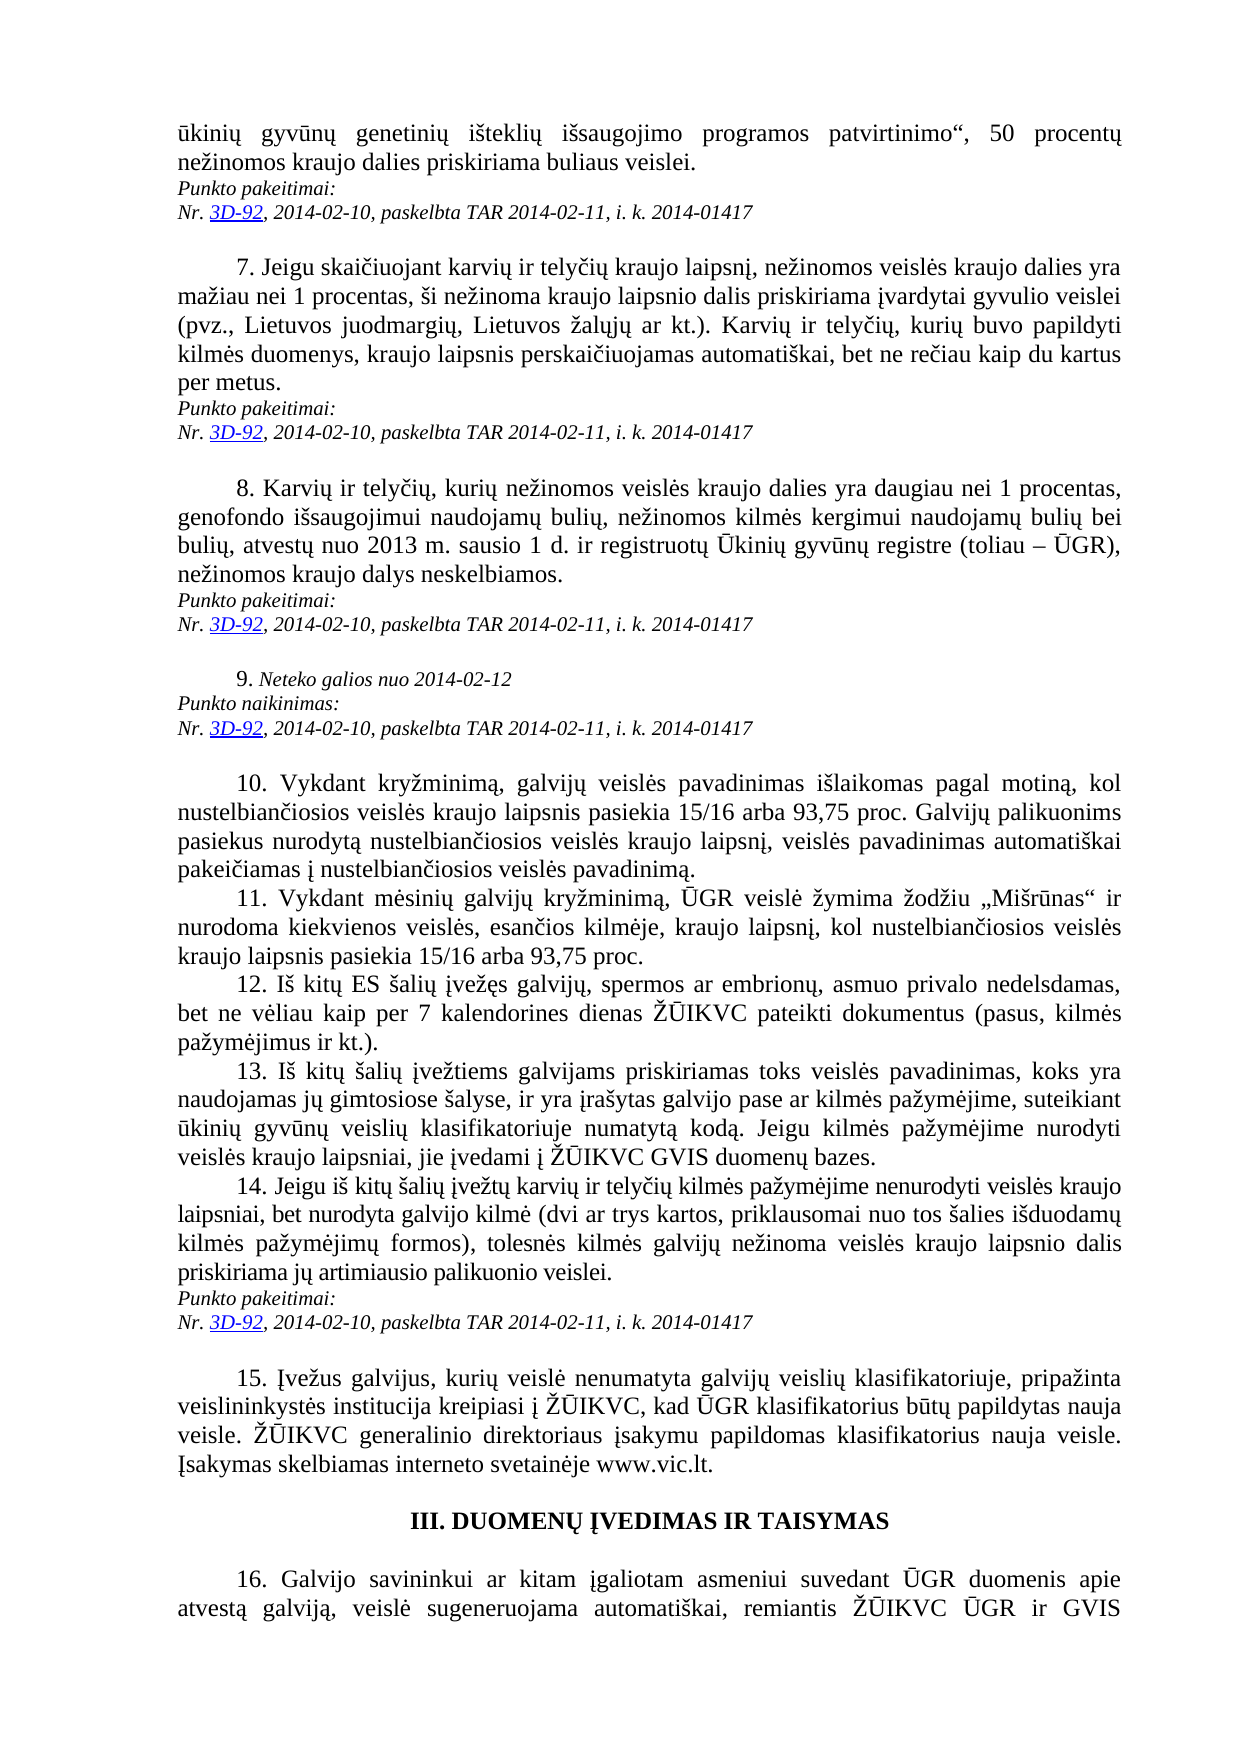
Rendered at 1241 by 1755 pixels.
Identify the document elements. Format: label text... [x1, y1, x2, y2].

text Punkto pakeitimai: [177, 588, 1122, 612]
text 15. Įvežus galvijus, kurių veislė nenumatyta galvijų veislių klasifikatoriuje, pripažinta veislininkystės institucija kreipiasi į ŽŪIKVC, kad ŪGR klasifikatorius būtų papildytas nauja veisle. ŽŪIKVC generalinio direktoriaus įsakymu papildomas klasifikatorius nauja veisle. Įsakymas skelbiamas interneto svetainėje www.vic.lt. [177, 1363, 1122, 1478]
text Nr. 3D-92, 2014-02-10, paskelbta TAR 2014-02-11, i. k. 2014-01417 [177, 715, 1122, 739]
text 16. Galvijo savininkui ar kitam įgaliotam asmeniui suvedant ŪGR duomenis apie atvestą galviją, veislė sugeneruojama automatiškai, remiantis ŽŪIKVC ŪGR ir GVIS [177, 1564, 1122, 1621]
text 12. Iš kitų ES šalių įvežęs galvijų, spermos ar embrionų, asmuo privalo nedelsdamas, bet ne vėliau kaip per 7 kalendorines dienas ŽŪIKVC pateikti dokumentus (pasus, kilmės pažymėjimus ir kt.). [177, 969, 1122, 1056]
text ūkinių gyvūnų genetinių išteklių išsaugojimo programos patvirtinimo“, 50 procentų nežinomos kraujo dalies priskiriama buliaus veislei. [177, 118, 1122, 176]
text Nr. 3D-92, 2014-02-10, paskelbta TAR 2014-02-11, i. k. 2014-01417 [177, 420, 1122, 444]
text Punkto pakeitimai: [177, 1286, 1122, 1310]
text 9. Neteko galios nuo 2014-02-12 [177, 665, 1122, 691]
text 14. Jeigu iš kitų šalių įvežtų karvių ir telyčių kilmės pažymėjime nenurodyti veislės kraujo laipsniai, bet nurodyta galvijo kilmė (dvi ar trys kartos, priklausomai nuo tos šalies išduodamų kilmės pažymėjimų formos), tolesnės kilmės galvijų nežinoma veislės kraujo laipsnio dalis priskiriama jų artimiausio palikuonio veislei. [177, 1171, 1122, 1286]
text Punkto pakeitimai: [177, 176, 1122, 200]
text 11. Vykdant mėsinių galvijų kryžminimą, ŪGR veislė žymima žodžiu „Mišrūnas“ ir nurodoma kiekvienos veislės, esančios kilmėje, kraujo laipsnį, kol nustelbiančiosios veislės kraujo laipsnis pasiekia 15/16 arba 93,75 proc. [177, 883, 1122, 969]
text Nr. 3D-92, 2014-02-10, paskelbta TAR 2014-02-11, i. k. 2014-01417 [177, 612, 1122, 636]
text Punkto naikinimas: [177, 691, 1122, 715]
text 8. Karvių ir telyčių, kurių nežinomos veislės kraujo dalies yra daugiau nei 1 procentas, genofondo išsaugojimui naudojamų bulių, nežinomos kilmės kergimui naudojamų bulių bei bulių, atvestų nuo 2013 m. sausio 1 d. ir registruotų Ūkinių gyvūnų registre (toliau – ŪGR), nežinomos kraujo dalys neskelbiamos. [177, 473, 1122, 588]
text 13. Iš kitų šalių įvežtiems galvijams priskiriamas toks veislės pavadinimas, koks yra naudojamas jų gimtosiose šalyse, ir yra įrašytas galvijo pase ar kilmės pažymėjime, suteikiant ūkinių gyvūnų veislių klasifikatoriuje numatytą kodą. Jeigu kilmės pažymėjime nurodyti veislės kraujo laipsniai, jie įvedami į ŽŪIKVC GVIS duomenų bazes. [177, 1056, 1122, 1171]
text Nr. 3D-92, 2014-02-10, paskelbta TAR 2014-02-11, i. k. 2014-01417 [177, 200, 1122, 224]
text 7. Jeigu skaičiuojant karvių ir telyčių kraujo laipsnį, nežinomos veislės kraujo dalies yra mažiau nei 1 procentas, ši nežinoma kraujo laipsnio dalis priskiriama įvardytai gyvulio veislei (pvz., Lietuvos juodmargių, Lietuvos žalųjų ar kt.). Karvių ir telyčių, kurių buvo papildyti kilmės duomenys, kraujo laipsnis perskaičiuojamas automatiškai, bet ne rečiau kaip du kartus per metus. [177, 252, 1122, 396]
text Nr. 3D-92, 2014-02-10, paskelbta TAR 2014-02-11, i. k. 2014-01417 [177, 1310, 1122, 1334]
text 10. Vykdant kryžminimą, galvijų veislės pavadinimas išlaikomas pagal motiną, kol nustelbiančiosios veislės kraujo laipsnis pasiekia 15/16 arba 93,75 proc. Galvijų palikuonims pasiekus nurodytą nustelbiančiosios veislės kraujo laipsnį, veislės pavadinimas automatiškai pakeičiamas į nustelbiančiosios veislės pavadinimą. [177, 768, 1122, 883]
text III. DUOMENŲ ĮVEDIMAS IR TAISYMAS [177, 1506, 1122, 1535]
text Punkto pakeitimai: [177, 396, 1122, 420]
